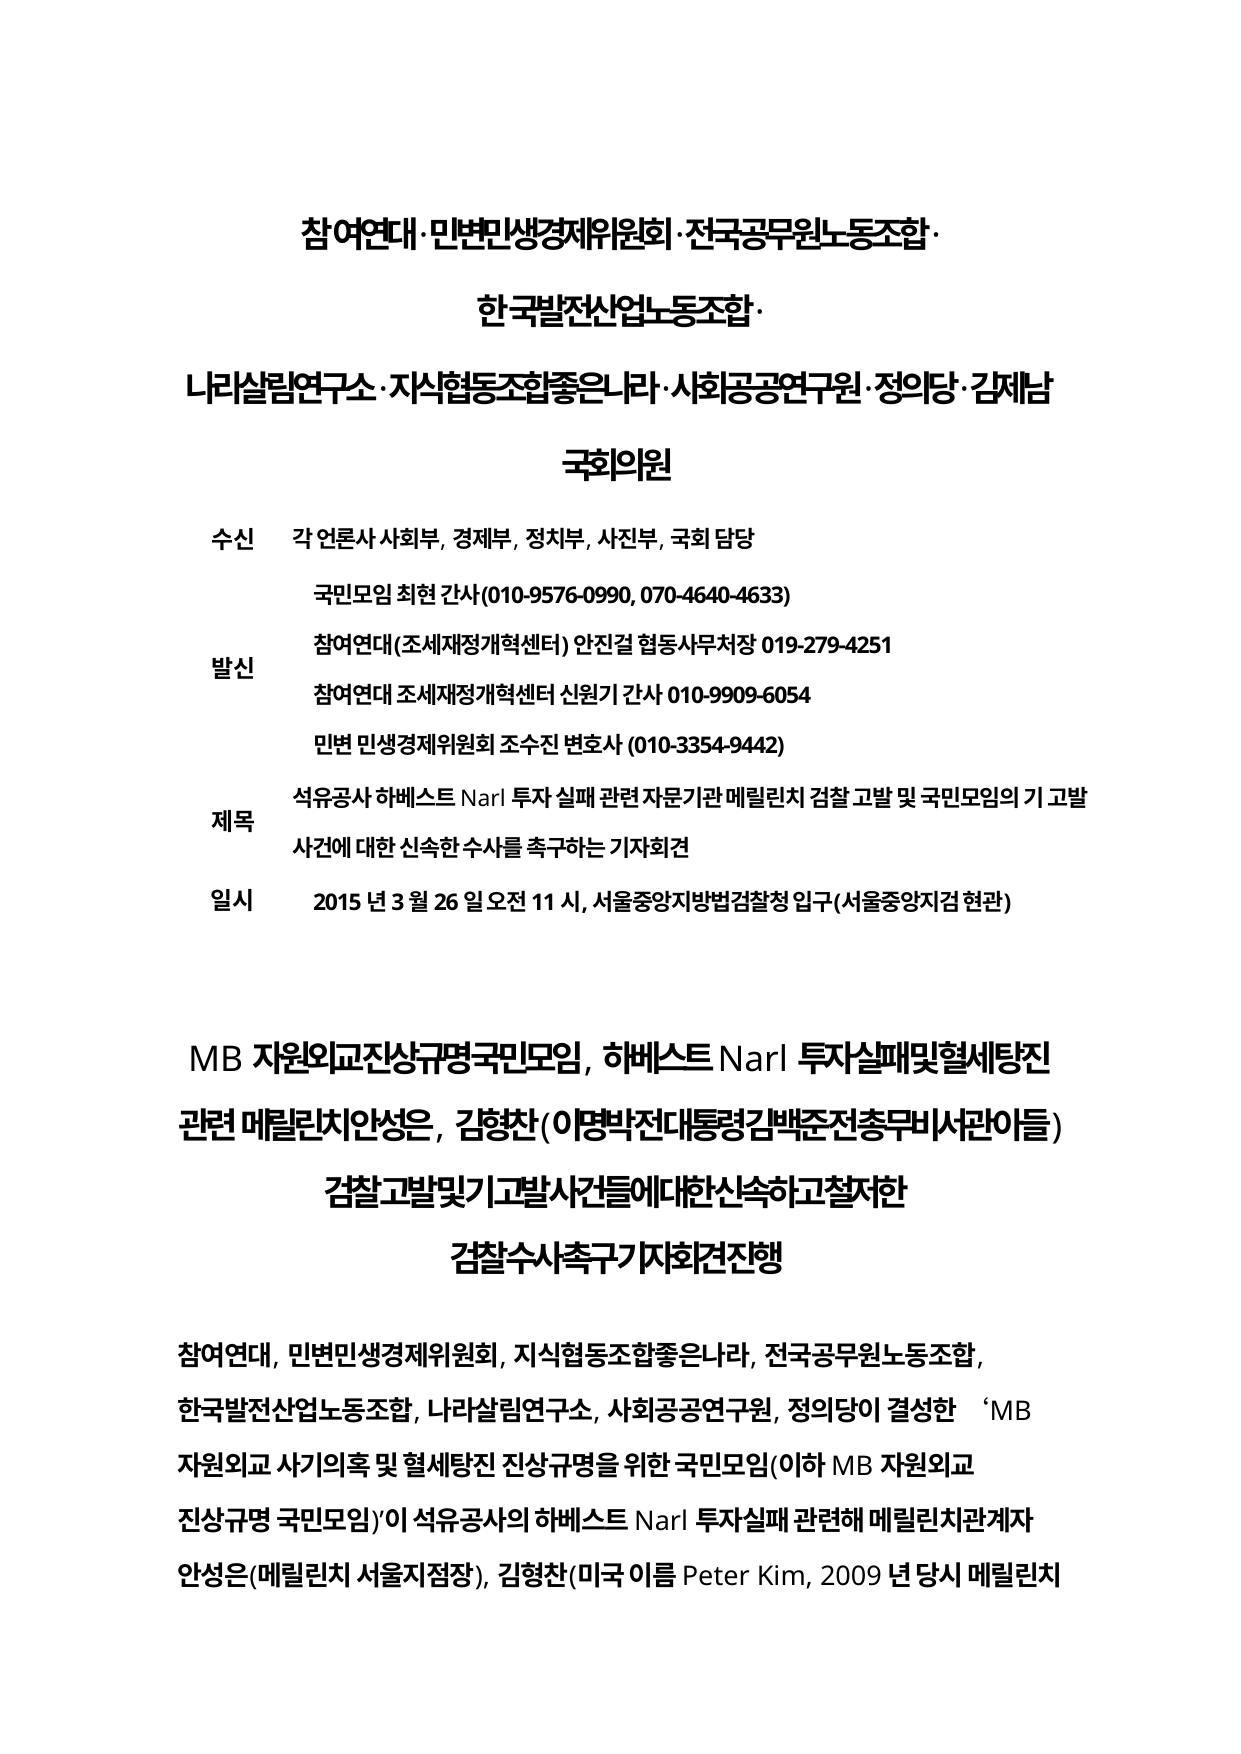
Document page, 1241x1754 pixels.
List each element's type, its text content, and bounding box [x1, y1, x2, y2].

text 참여연대, 민변민생경제위원회, 지식협동조합좋은나라, 전국공무원노동조합, 한국발전산업노동조합, 나라살림연구소, 사회공공연구원, 정의당이 결성한 ‘MB자원외교 사기의혹 및 혈세탕진 진상규명을 위한 국민모임(이하 MB 자원외교 진상규명 국민모임)’이 석유공사의 하베스트 Narl 투자실패 관련해 메릴린치관계자 안성은(메릴린치 서울지점장), 김형찬(미국 이름 Peter Kim, 2009년 당시 메릴린치 [177, 1334, 1063, 1593]
table_cell 제 목 [180, 777, 289, 879]
table_cell 국민모임 최현 간사(010-9576-0990, 070-4640-4633) 참여연대(조세재정개혁센터) 안진걸 협동사무처장 019-279-4251 참여연대 조세재정개혁센터 신원기 간사 010-9909-6054 민변 민생경제위원회 조수진 변호사 (010-3354-9442) [289, 574, 1096, 777]
table_cell 석유공사 하베스트 Narl 투자 실패 관련 자문기관 메릴린치 검찰 고발 및 국민모임의 기 고발 사건에 대한 신속한 수사를 촉구하는 기자회견 [289, 777, 1096, 879]
table_header 수 신 [180, 518, 289, 574]
text 검찰 수사 촉구 기자회견 진행 [177, 1231, 1063, 1282]
table_cell 일 시 [180, 879, 289, 936]
text MB 자원외교 진상규명 국민모임, 하베스트 Narl 투자 실패 및 혈세 탕진 관련 메릴린치 안성은, 김형찬(이명박 전 대통령 김백준 전 총무비서관 아들) 검찰 고발 및 기 고발 사건들에 대한 신속하고 철저한 [177, 1031, 1063, 1215]
table_cell 2015년 3월 26일 오전 11시, 서울중앙지방법검찰청 입구(서울중앙지검 현관) [289, 879, 1096, 936]
table_header 각 언론사 사회부, 경제부, 정치부, 사진부, 국회 담당 [289, 518, 1096, 574]
text 참여연대·민변민생경제위원회·전국공무원노동조합·한국발전산업노동조합· [177, 207, 1063, 335]
table_cell 발 신 [180, 574, 289, 777]
text 나라살림연구소·지식협동조합좋은나라·사회공공연구원·정의당·김제남 국회의원 [177, 361, 1063, 489]
